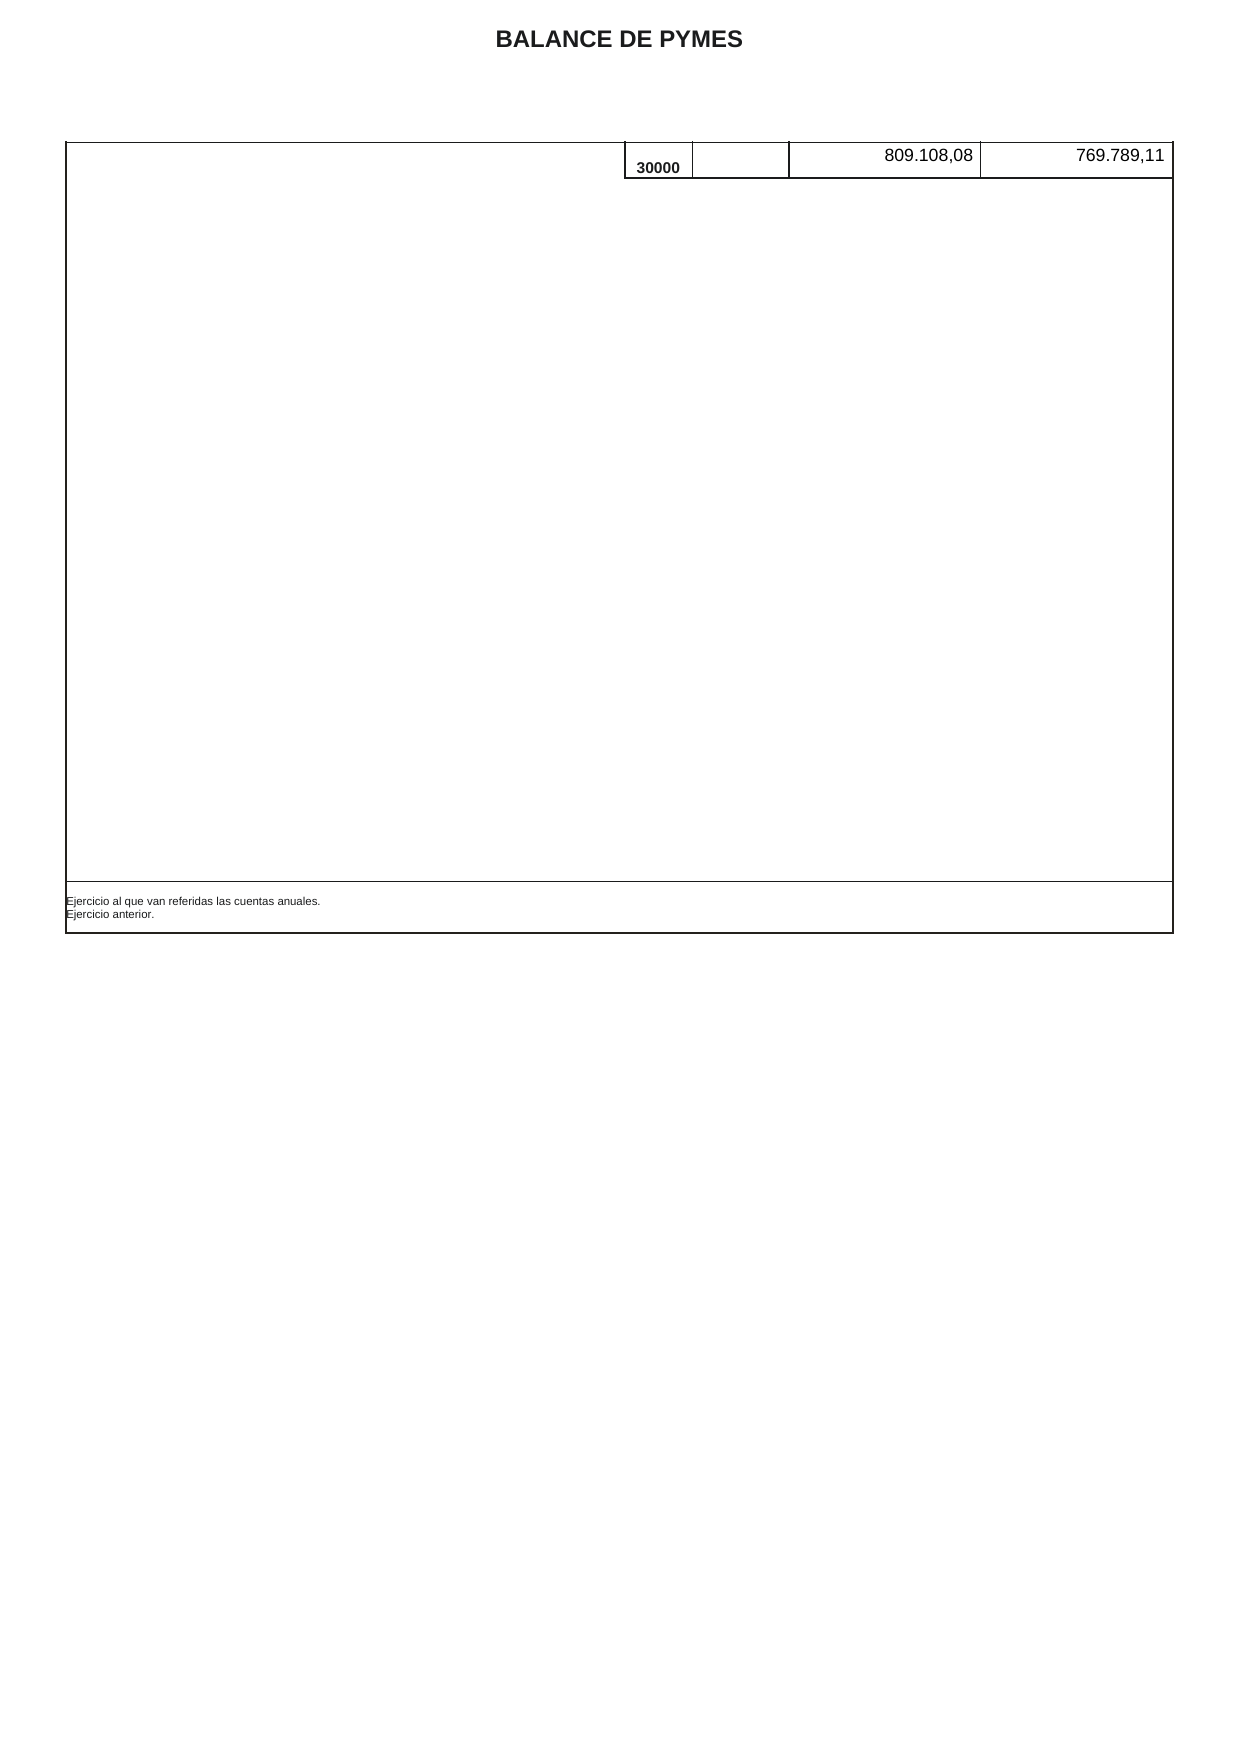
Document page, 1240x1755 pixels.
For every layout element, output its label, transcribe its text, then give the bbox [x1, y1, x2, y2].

table_cell [67, 143, 625, 881]
table_cell 30000 [626, 143, 692, 177]
table_cell 809.108,08 [790, 143, 980, 177]
table_cell [981, 882, 1172, 932]
table_cell [625, 179, 789, 881]
table_cell [789, 882, 981, 932]
table_cell 769.789,11 [981, 143, 1172, 177]
table_cell Ejercicio al que van referidas las cuentas anuales. Ejercicio anterior. [67, 882, 789, 932]
table_cell [981, 179, 1172, 881]
table_cell [789, 179, 981, 881]
table_cell [693, 143, 788, 177]
